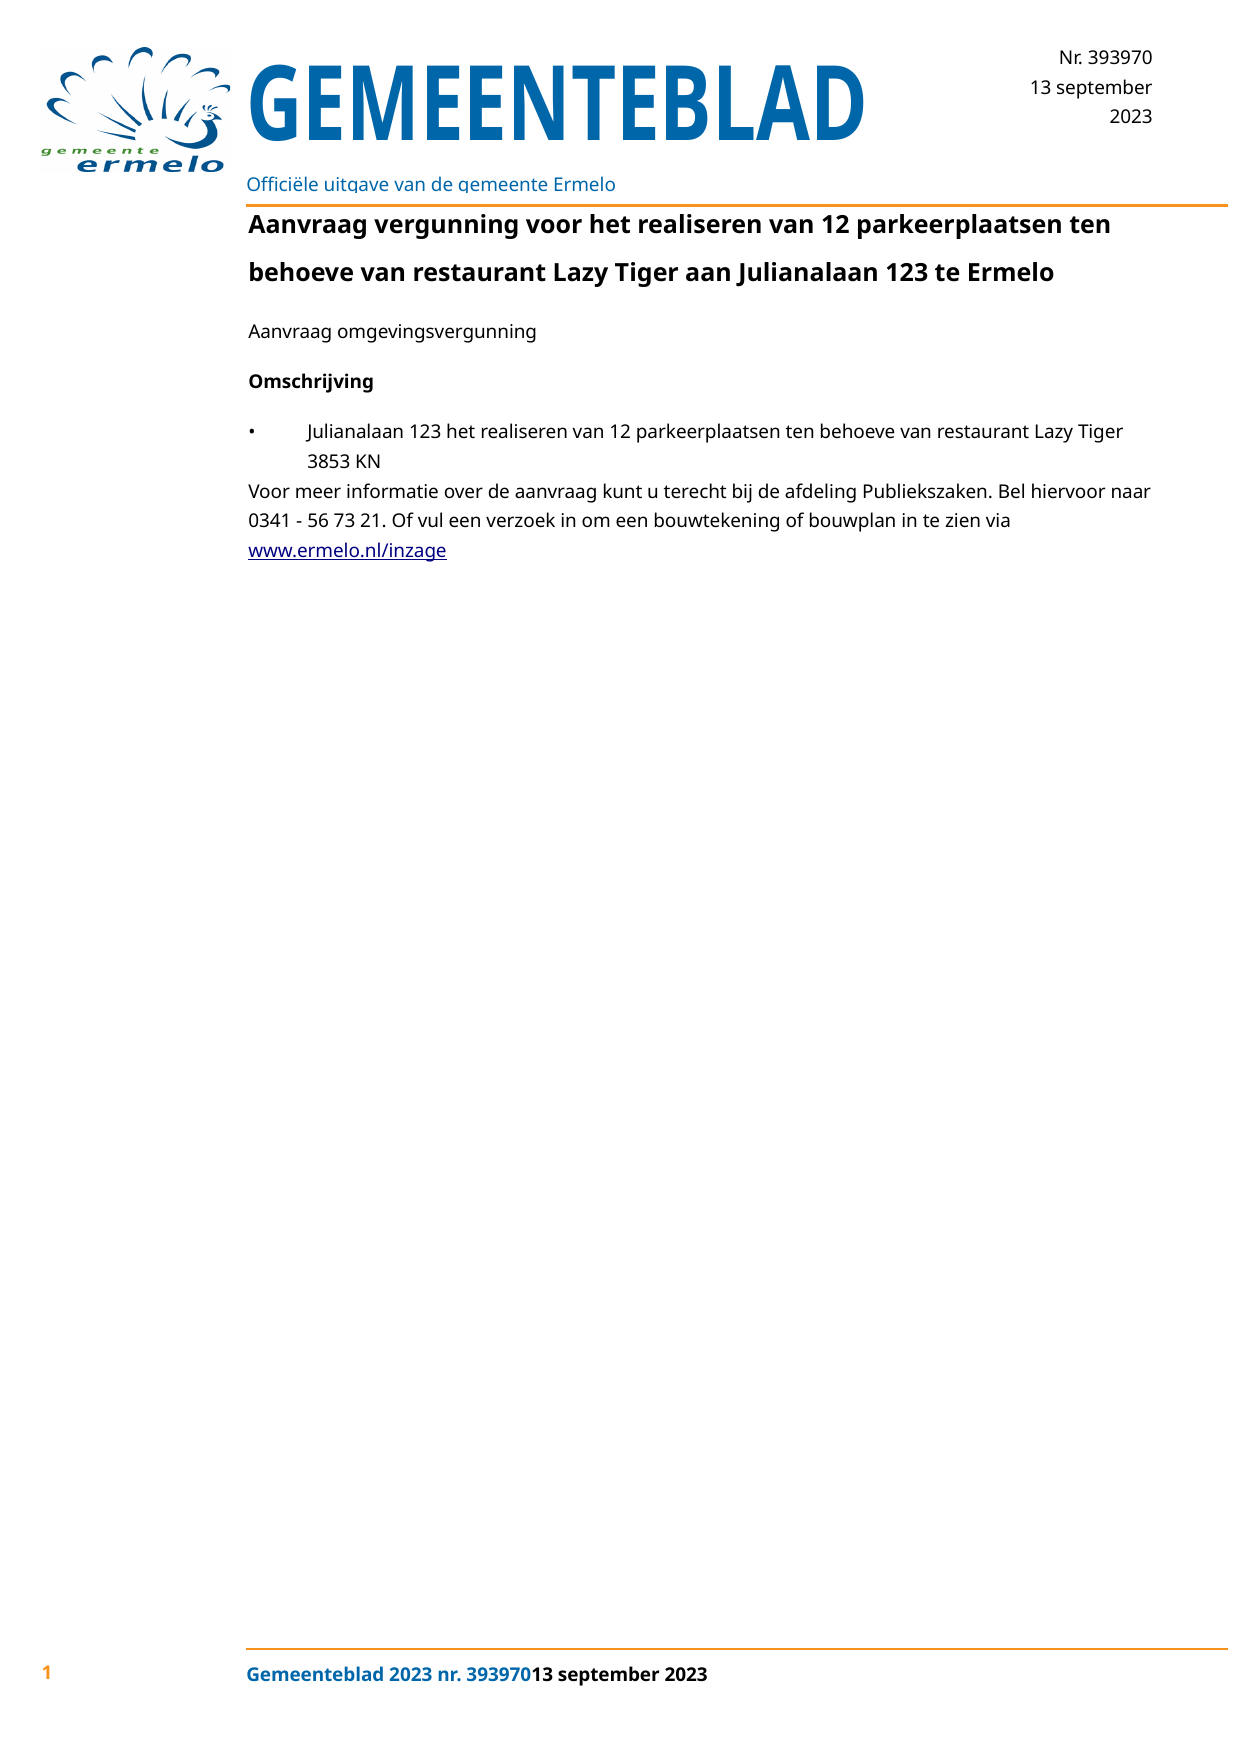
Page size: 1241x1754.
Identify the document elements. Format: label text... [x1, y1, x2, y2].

text Aanvraag vergunning voor het realiseren van 12 parkeerplaatsen ten behoeve van restaurant Lazy Tiger aan Julianalaan 123 te Ermelo [248, 207, 1152, 288]
text Voor meer informatie over de aanvraag kunt u terecht bij de afdeling Publiekszaken. Bel hiervoor naar 0341 - 56 73 21. Of vul een verzoek in om een bouwtekening of bouwplan in te zien via www.ermelo.nl/inzage [248, 478, 1152, 563]
list Julianalaan 123 het realiseren van 12 parkeerplaatsen ten behoeve van restaurant Lazy Tiger 3853 KN [248, 419, 1152, 474]
picture [41, 47, 231, 172]
text Omschrijving [248, 368, 1152, 394]
text Aanvraag omgevingsvergunning [248, 318, 1152, 344]
